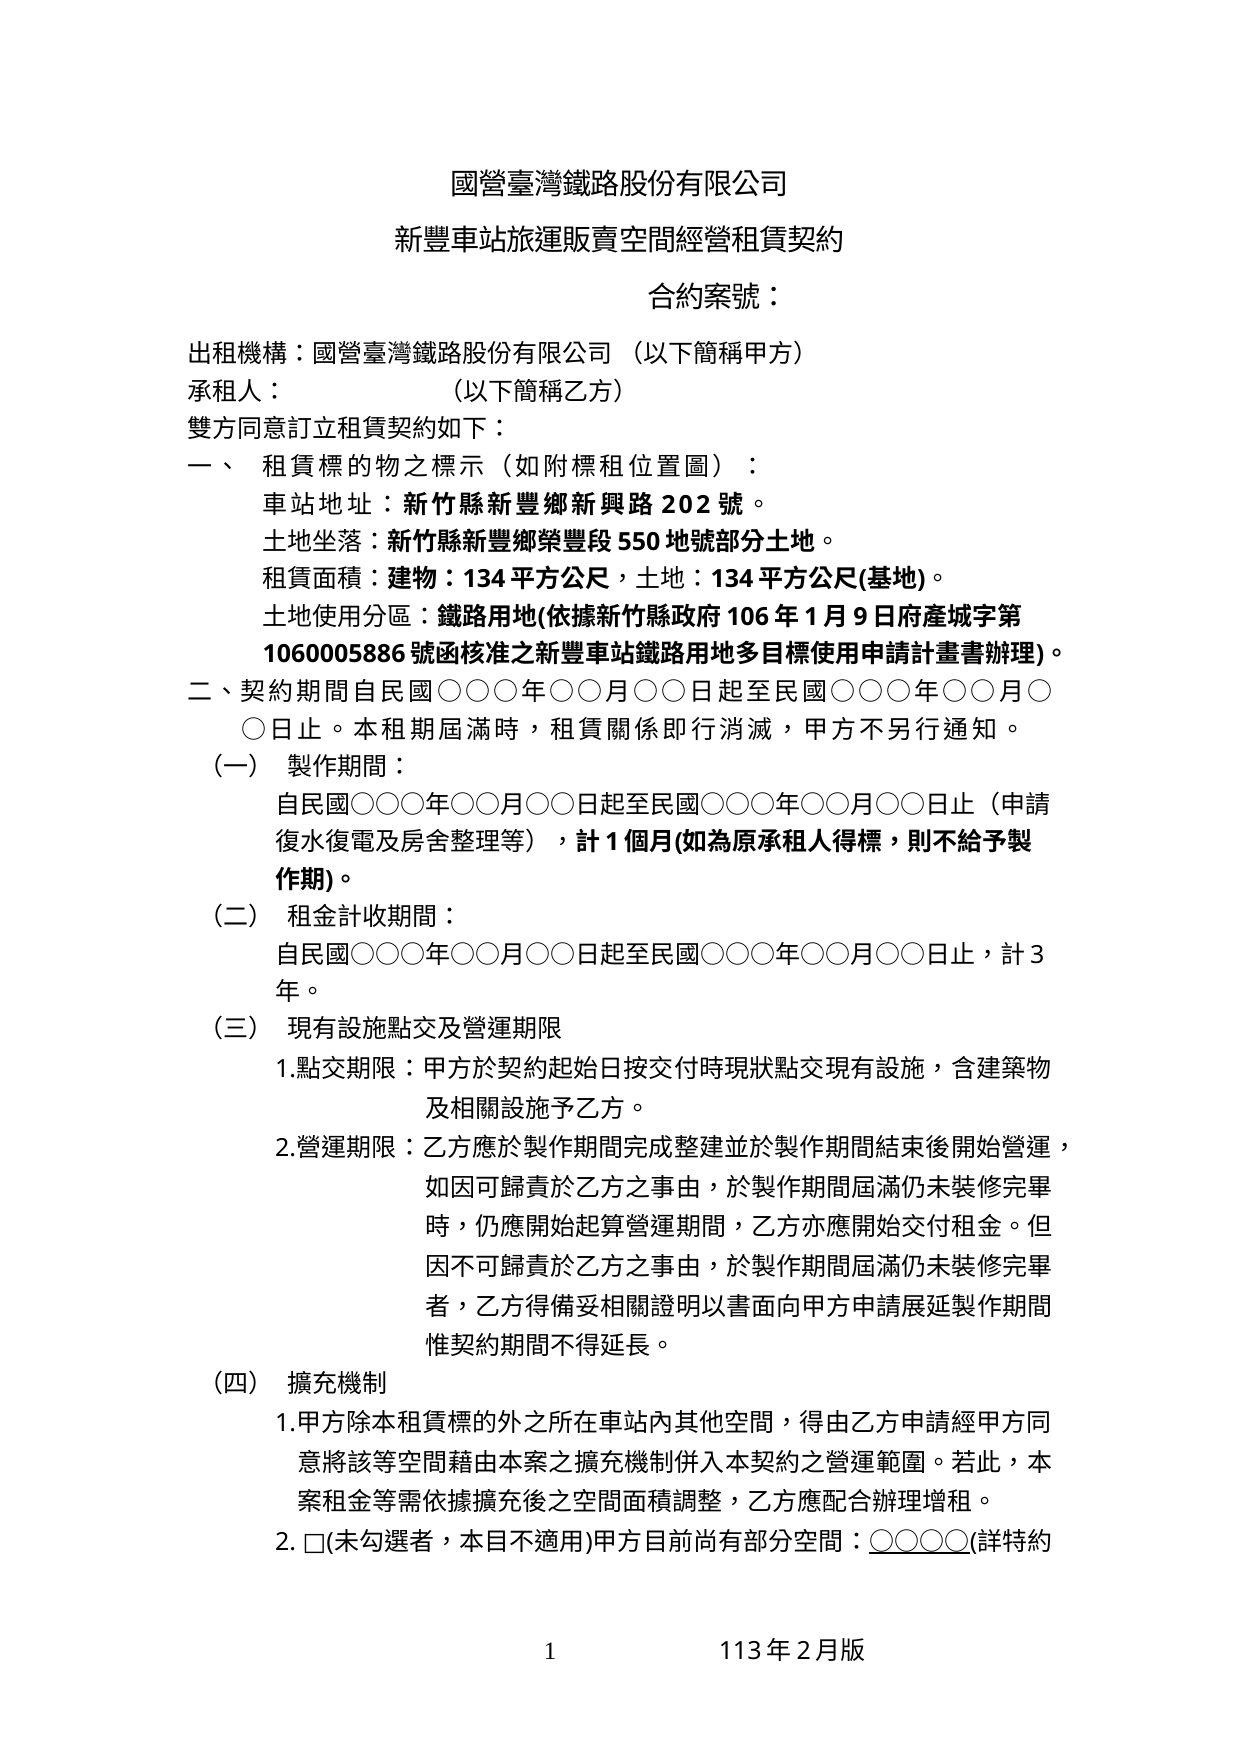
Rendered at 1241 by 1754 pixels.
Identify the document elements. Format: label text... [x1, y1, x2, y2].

list 租金計收期間： [198, 896, 1053, 933]
list 擴充機制 [198, 1362, 1053, 1400]
text 新豐車站旅運販賣空間經營租賃契約 [187, 221, 1053, 258]
text 1.甲方除本租賃標的外之所在車站內其他空間，得由乙方申請經甲方同意將該等空間藉由本案之擴充機制併入本契約之營運範圍。若此，本案租金等需依據擴充後之空間面積調整，乙方應配合辦理增租。 [275, 1400, 1053, 1519]
text 自民國○○○年○○月○○日起至民國○○○年○○月○○日止（申請復水復電及房舍整理等），計1個月(如為原承租人得標，則不給予製作期)。 [275, 783, 1053, 896]
text 雙方同意訂立租賃契約如下： [187, 408, 1053, 446]
text 承租人： （以下簡稱乙方） [187, 371, 1053, 408]
text 合約案號： [187, 277, 1053, 314]
list 租賃標的物之標示（如附標租位置圖）： [187, 446, 1053, 483]
text 土地使用分區：鐵路用地(依據新竹縣政府106年1月9日府產城字第1060005886號函核准之新豐車站鐵路用地多目標使用申請計畫書辦理)。 [262, 596, 1053, 671]
list 製作期間： [198, 746, 1053, 783]
text 自民國○○○年○○月○○日起至民國○○○年○○月○○日止，計3年。 [275, 933, 1053, 1008]
text 租賃面積：建物：134平方公尺，土地：134平方公尺(基地)。 [262, 558, 1053, 596]
text 土地坐落：新竹縣新豐鄉榮豐段550地號部分土地。 [262, 521, 1053, 558]
text 二、契約期間自民國○○○年○○月○○日起至民國○○○年○○月○○日止。本租期屆滿時，租賃關係即行消滅，甲方不另行通知。 [187, 671, 1053, 746]
text 2.營運期限：乙方應於製作期間完成整建並於製作期間結束後開始營運，如因可歸責於乙方之事由，於製作期間屆滿仍未裝修完畢時，仍應開始起算營運期間，乙方亦應開始交付租金。但因不可歸責於乙方之事由，於製作期間屆滿仍未裝修完畢者，乙方得備妥相關證明以書面向甲方申請展延製作期間，惟契約期間不得延長。 [275, 1125, 1053, 1362]
text 2. □(未勾選者，本目不適用)甲方目前尚有部分空間：○○○○(詳特約 [275, 1519, 1053, 1558]
text 1.點交期限：甲方於契約起始日按交付時現狀點交現有設施，含建築物及相關設施予乙方。 [275, 1046, 1053, 1125]
list 現有設施點交及營運期限 [198, 1008, 1053, 1046]
text 車站地址：新竹縣新豐鄉新興路202號。 [262, 483, 1053, 521]
text 出租機構：國營臺灣鐵路股份有限公司 （以下簡稱甲方） [187, 333, 1053, 371]
text 國營臺灣鐵路股份有限公司 [187, 164, 1053, 202]
